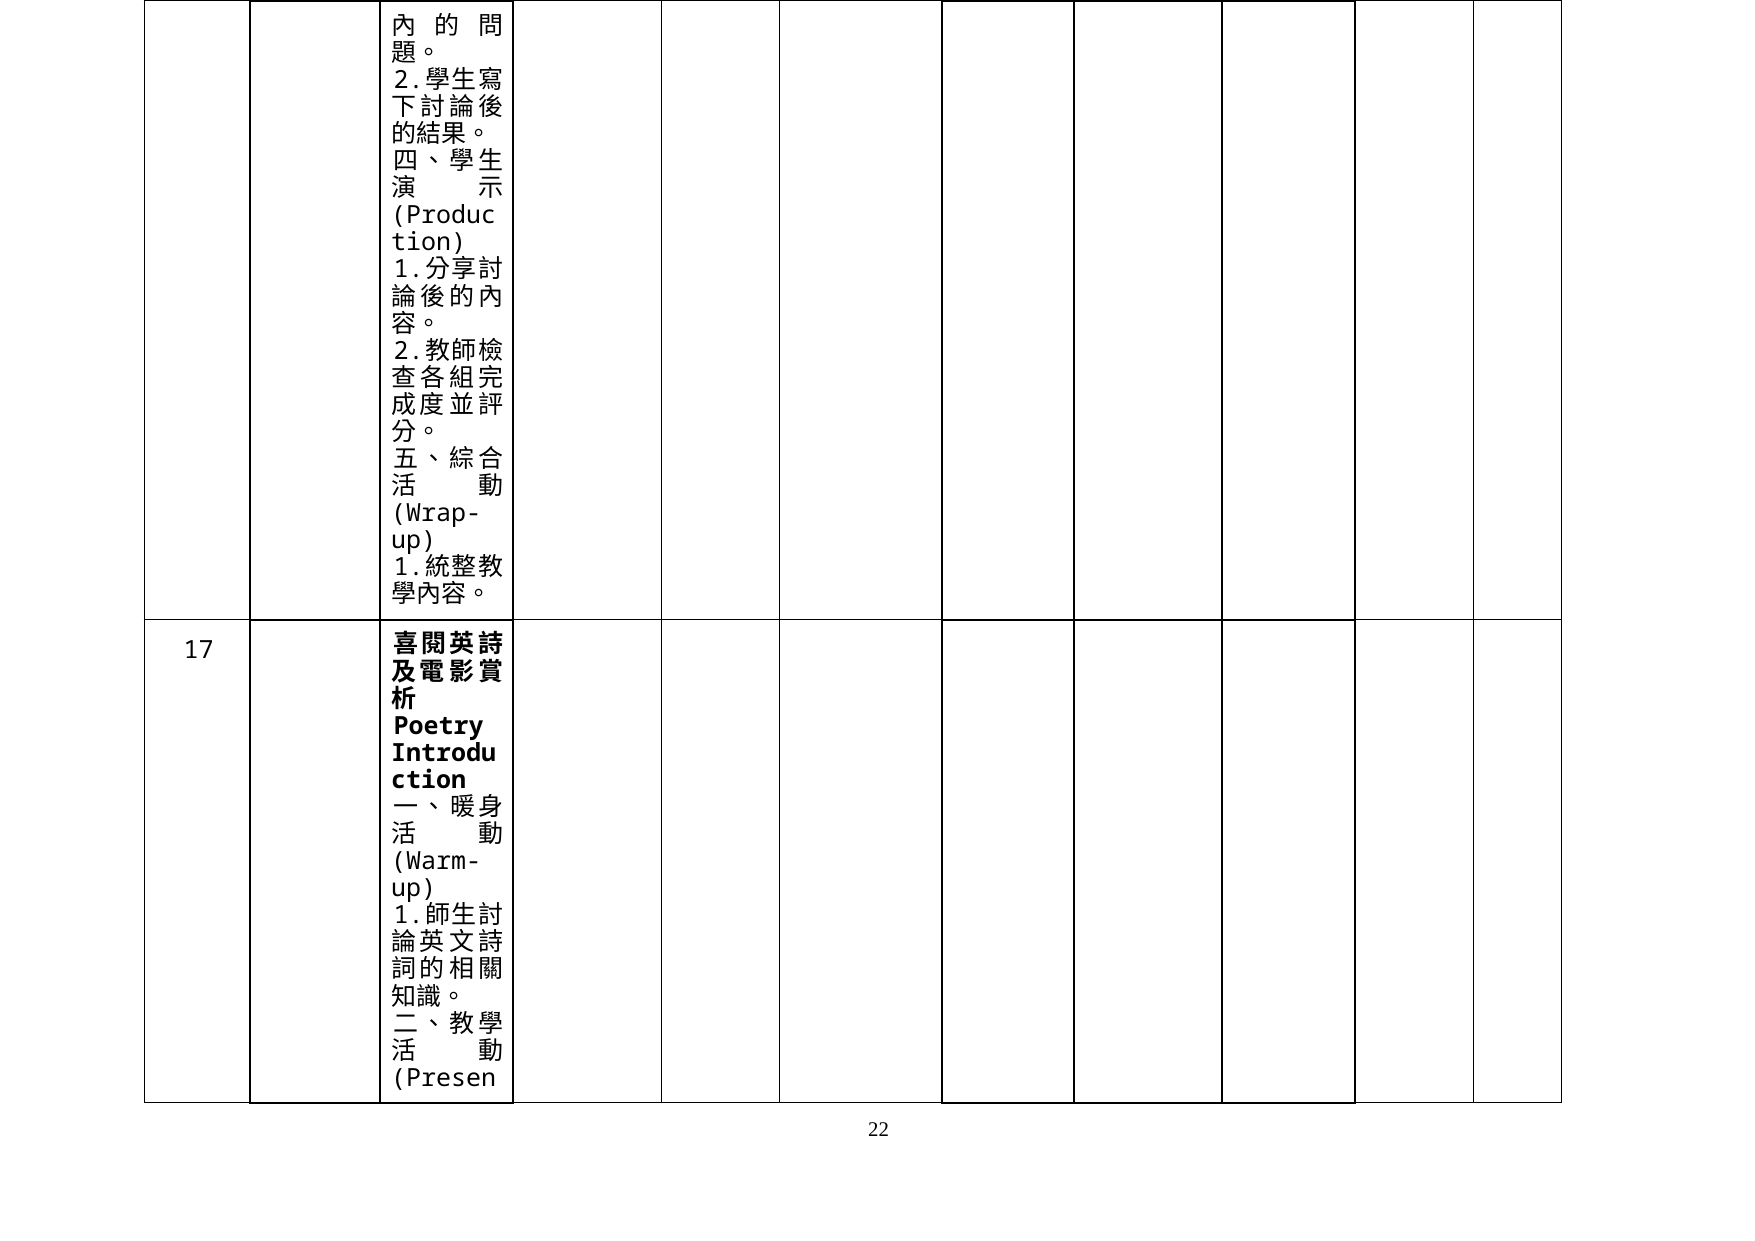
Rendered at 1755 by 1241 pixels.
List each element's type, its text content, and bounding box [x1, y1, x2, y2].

table_cell 喜閱英詩及電影賞析 Poetry Introduction 一、暖身活動(Warm-up) 1.師生討論英文詩詞的相關知識。 二、教學活動(Presen [381, 621, 512, 1102]
table_cell [1223, 621, 1354, 1102]
table_cell [1474, 1, 1561, 619]
table_cell [514, 1, 661, 619]
table_cell [1474, 620, 1561, 1102]
table_cell [1075, 621, 1221, 1102]
table_cell [780, 1, 941, 619]
table_cell [251, 621, 379, 1102]
table_cell [514, 620, 661, 1102]
table_cell 17 [145, 620, 249, 1102]
table_cell [943, 2, 1073, 619]
table_cell [1356, 620, 1473, 1102]
table_cell [145, 1, 249, 619]
table_cell [1075, 2, 1221, 619]
table_cell [662, 620, 779, 1102]
table_cell [251, 2, 379, 619]
table_cell [943, 621, 1073, 1102]
table_cell [780, 620, 941, 1102]
table_cell [1356, 1, 1473, 619]
table_cell [1223, 2, 1354, 619]
table_cell [662, 1, 779, 619]
table_cell 內的問題。 2.學生寫下討論後的結果。 四、學生演示(Production) 1.分享討論後的內容。 2.教師檢查各組完成度並評分。 五、綜合活動(Wrap-up) 1.統整教學內容。 [381, 2, 512, 619]
